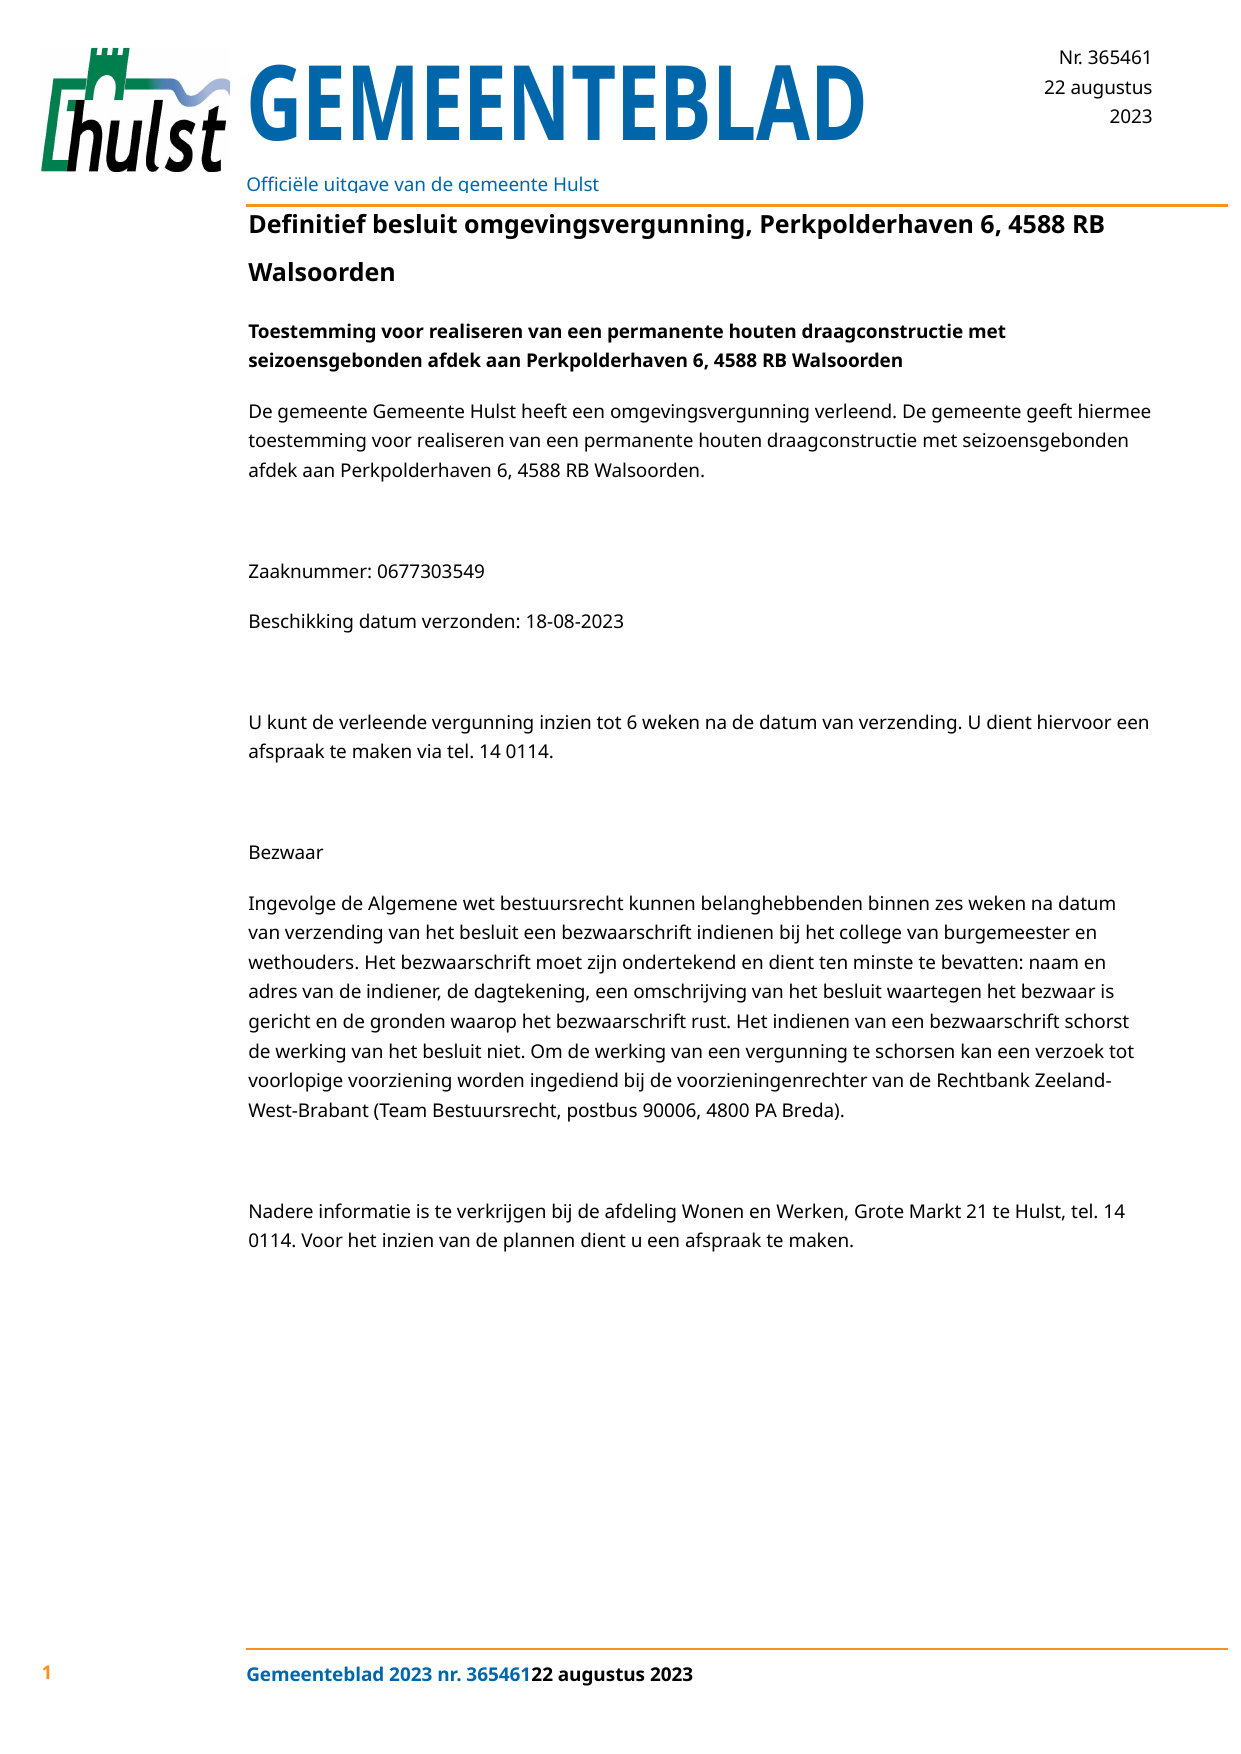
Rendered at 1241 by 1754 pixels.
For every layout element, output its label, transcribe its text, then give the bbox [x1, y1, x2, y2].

text U kunt de verleende vergunning inzien tot 6 weken na de datum van verzending. U dient hiervoor een afspraak te maken via tel. 14 0114. [248, 709, 1152, 764]
text Zaaknummer: 0677303549 [248, 558, 1152, 584]
text Nadere informatie is te verkrijgen bij de afdeling Wonen en Werken, Grote Markt 21 te Hulst, tel. 14 0114. Voor het inzien van de plannen dient u een afspraak te maken. [248, 1198, 1152, 1253]
text Toestemming voor realiseren van een permanente houten draagconstructie met seizoensgebonden afdek aan Perkpolderhaven 6, 4588 RB Walsoorden [248, 318, 1152, 373]
text Beschikking datum verzonden: 18-08-2023 [248, 608, 1152, 634]
picture [41, 47, 231, 172]
text Bezwaar [248, 839, 1152, 865]
text Ingevolge de Algemene wet bestuursrecht kunnen belanghebbenden binnen zes weken na datum van verzending van het besluit een bezwaarschrift indienen bij het college van burgemeester en wethouders. Het bezwaarschrift moet zijn ondertekend en dient ten minste te bevatten: naam en adres van de indiener, de dagtekening, een omschrijving van het besluit waartegen het bezwaar is gericht en de gronden waarop het bezwaarschrift rust. Het indienen van een bezwaarschrift schorst de werking van het besluit niet. Om de werking van een vergunning te schorsen kan een verzoek tot voorlopige voorziening worden ingediend bij de voorzieningenrechter van de Rechtbank Zeeland-West-Brabant (Team Bestuursrecht, postbus 90006, 4800 PA Breda). [248, 890, 1152, 1123]
text De gemeente Gemeente Hulst heeft een omgevingsvergunning verleend. De gemeente geeft hiermee toestemming voor realiseren van een permanente houten draagconstructie met seizoensgebonden afdek aan Perkpolderhaven 6, 4588 RB Walsoorden. [248, 398, 1152, 483]
text Definitief besluit omgevingsvergunning, Perkpolderhaven 6, 4588 RB Walsoorden [248, 207, 1152, 288]
